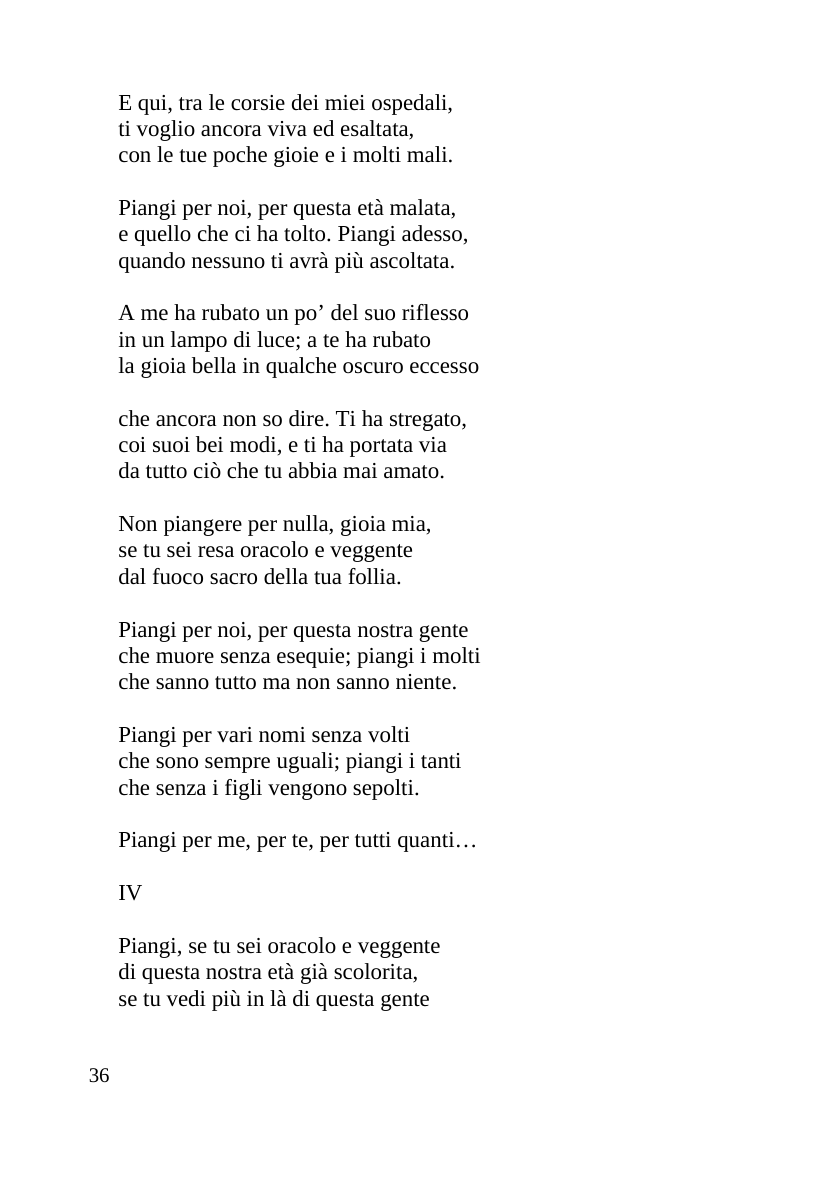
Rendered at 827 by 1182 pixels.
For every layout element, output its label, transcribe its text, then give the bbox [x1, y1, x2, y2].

text che senza i figli vengono sepolti. [118, 774, 738, 800]
text quando nessuno ti avrà più ascoltata. [118, 247, 738, 273]
text ti voglio ancora viva ed esaltata, [118, 115, 738, 141]
text se tu vedi più in là di questa gente [118, 984, 738, 1011]
text Piangi per noi, per questa nostra gente [118, 616, 738, 642]
text che sanno tutto ma non sanno niente. [118, 668, 738, 695]
text Piangi per me, per te, per tutti quanti… [118, 826, 738, 853]
text A me ha rubato un po’ del suo riflesso [118, 299, 738, 326]
text dal fuoco sacro della tua follia. [118, 563, 738, 589]
text da tutto ciò che tu abbia mai amato. [118, 457, 738, 484]
text E qui, tra le corsie dei miei ospedali, [118, 88, 738, 115]
text Piangi, se tu sei oracolo e veggente [118, 932, 738, 958]
text coi suoi bei modi, e ti ha portata via [118, 431, 738, 457]
text che muore senza esequie; piangi i molti [118, 642, 738, 668]
text e quello che ci ha tolto. Piangi adesso, [118, 220, 738, 247]
text Non piangere per nulla, gioia mia, [118, 510, 738, 537]
text IV [118, 879, 738, 906]
text se tu sei resa oracolo e veggente [118, 537, 738, 563]
text di questa nostra età già scolorita, [118, 958, 738, 984]
text Piangi per noi, per questa età malata, [118, 194, 738, 220]
text con le tue poche gioie e i molti mali. [118, 141, 738, 168]
text Piangi per vari nomi senza volti [118, 721, 738, 747]
text che ancora non so dire. Ti ha stregato, [118, 405, 738, 431]
text la gioia bella in qualche oscuro eccesso [118, 352, 738, 378]
text in un lampo di luce; a te ha rubato [118, 326, 738, 352]
text che sono sempre uguali; piangi i tanti [118, 747, 738, 774]
